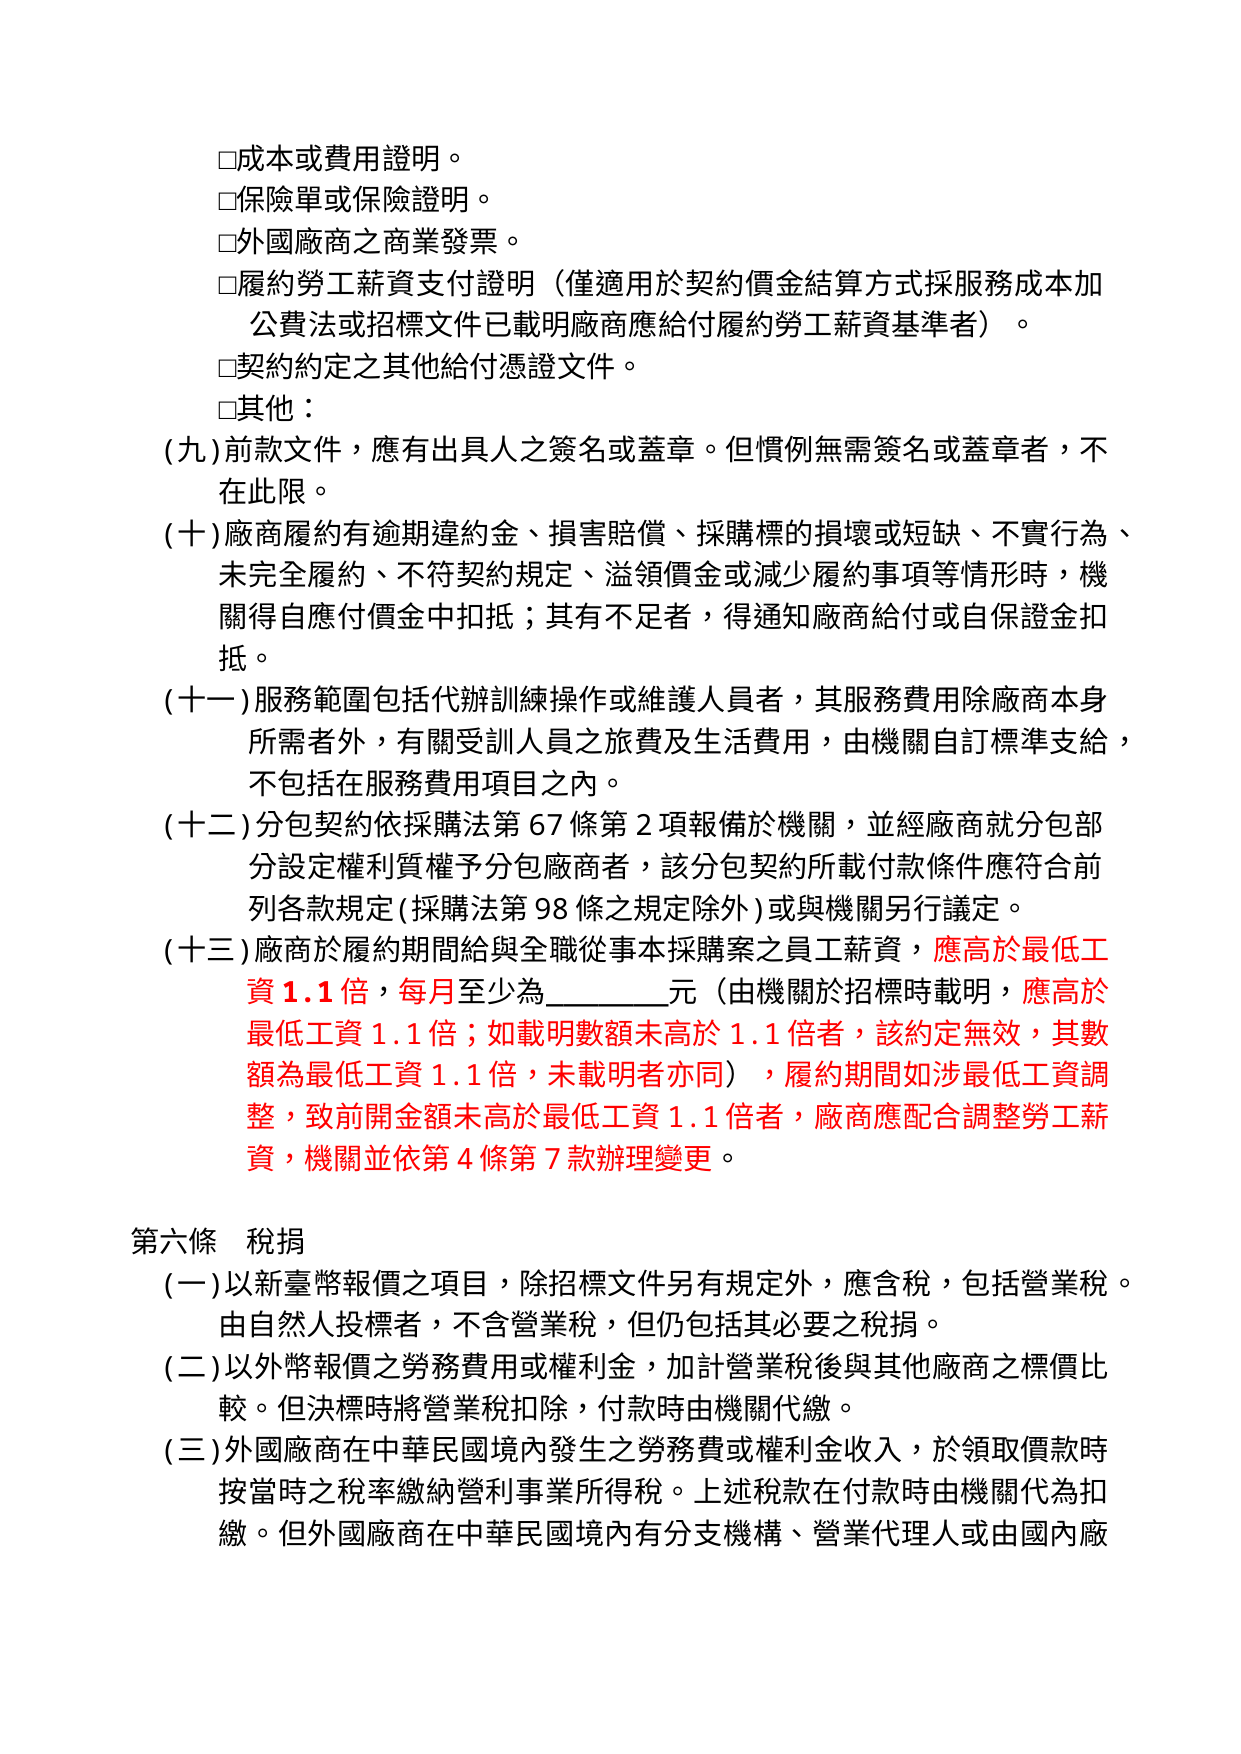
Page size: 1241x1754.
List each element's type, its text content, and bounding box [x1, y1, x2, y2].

text (十一)服務範圍包括代辦訓練操作或維護人員者，其服務費用除廠商本身所需者外，有關受訓人員之旅費及生活費用，由機關自訂標準支給，不包括在服務費用項目之內。 [159, 677, 1110, 802]
text □履約勞工薪資支付證明（僅適用於契約價金結算方式採服務成本加公費法或招標文件已載明廠商應給付履約勞工薪資基準者）。 [218, 261, 1104, 344]
text (十二)分包契約依採購法第67條第2項報備於機關，並經廠商就分包部分設定權利質權予分包廠商者，該分包契約所載付款條件應符合前列各款規定(採購法第98條之規定除外)或與機關另行議定。 [159, 802, 1104, 927]
text (二)以外幣報價之勞務費用或權利金，加計營業稅後與其他廠商之標價比較。但決標時將營業稅扣除，付款時由機關代繳。 [159, 1344, 1110, 1427]
text □成本或費用證明。 [218, 136, 1104, 177]
text □其他： [218, 386, 1104, 427]
text 第六條 稅捐 [130, 1219, 1110, 1261]
text (十三)廠商於履約期間給與全職從事本採購案之員工薪資，應高於最低工資1.1倍，每月至少為_______元（由機關於招標時載明，應高於最低工資1.1倍；如載明數額未高於1.1倍者，該約定無效，其數額為最低工資1.1倍，未載明者亦同），履約期間如涉最低工資調整，致前開金額未高於最低工資1.1倍者，廠商應配合調整勞工薪資，機關並依第4條第7款辦理變更。 [159, 927, 1110, 1177]
text (三)外國廠商在中華民國境內發生之勞務費或權利金收入，於領取價款時按當時之稅率繳納營利事業所得稅。上述稅款在付款時由機關代為扣繳。但外國廠商在中華民國境內有分支機構、營業代理人或由國內廠 [159, 1427, 1110, 1552]
text (十)廠商履約有逾期違約金、損害賠償、採購標的損壞或短缺、不實行為、未完全履約、不符契約規定、溢領價金或減少履約事項等情形時，機關得自應付價金中扣抵；其有不足者，得通知廠商給付或自保證金扣抵。 [159, 511, 1110, 677]
text (九)前款文件，應有出具人之簽名或蓋章。但慣例無需簽名或蓋章者，不在此限。 [159, 427, 1110, 511]
text (一)以新臺幣報價之項目，除招標文件另有規定外，應含稅，包括營業稅。由自然人投標者，不含營業稅，但仍包括其必要之稅捐。 [159, 1261, 1110, 1344]
text □保險單或保險證明。 [218, 177, 1104, 219]
text □契約約定之其他給付憑證文件。 [218, 344, 1104, 386]
text □外國廠商之商業發票。 [218, 219, 1104, 261]
